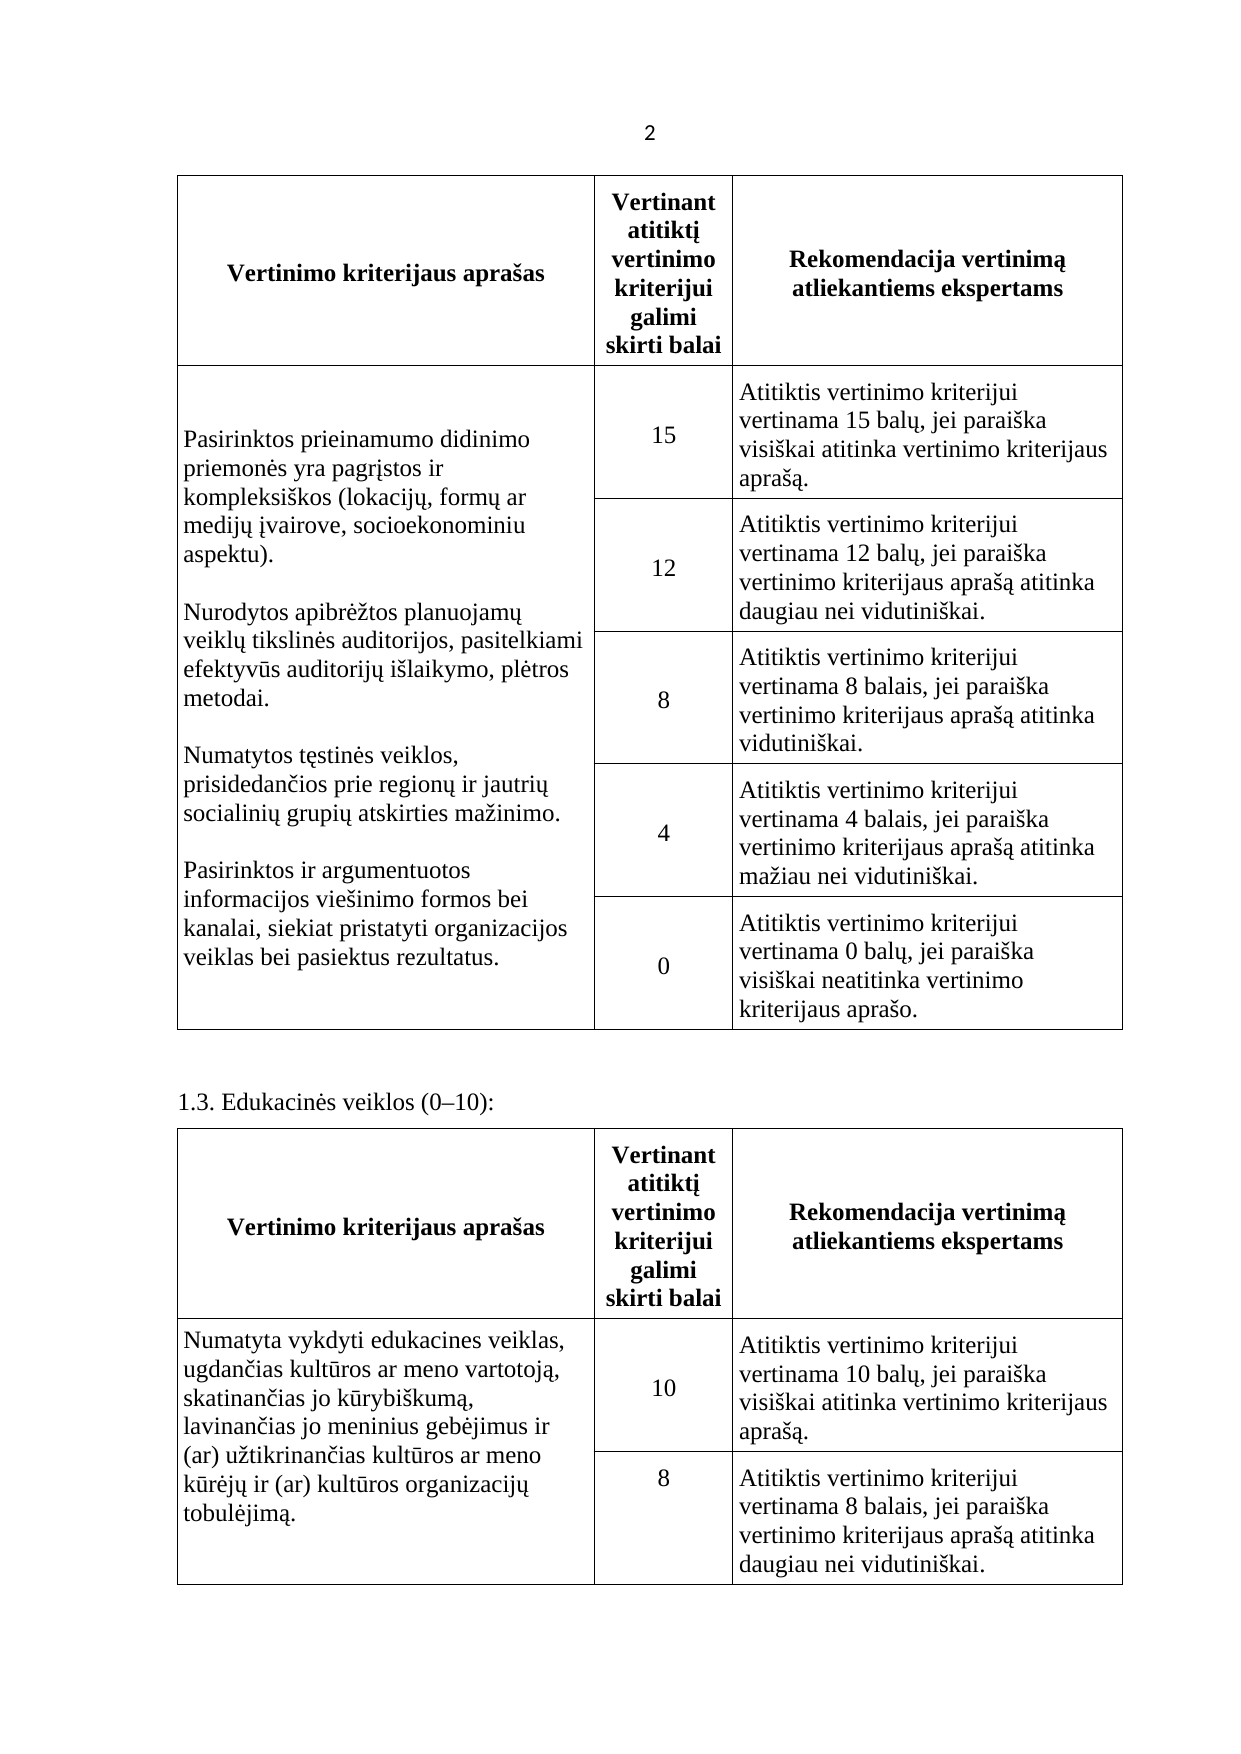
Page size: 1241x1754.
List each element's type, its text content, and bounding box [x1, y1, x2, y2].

table_cell Atitiktis vertinimo kriterijui vertinama 15 balų, jei paraiška visiškai atitinka vertinimo kriterijaus aprašą. [733, 366, 1122, 498]
table_cell Atitiktis vertinimo kriterijui vertinama 4 balais, jei paraiška vertinimo kriterijaus aprašą atitinka mažiau nei vidutiniškai. [733, 764, 1122, 896]
table_cell Atitiktis vertinimo kriterijui vertinama 0 balų, jei paraiška visiškai neatitinka vertinimo kriterijaus aprašo. [733, 897, 1122, 1029]
table_cell 8 [595, 632, 732, 763]
table_cell 15 [595, 366, 732, 498]
table_cell 8 [595, 1452, 732, 1583]
table_cell 12 [595, 499, 732, 631]
table_cell 0 [595, 897, 732, 1029]
table_header Rekomendacija vertinimą atliekantiems ekspertams [733, 176, 1122, 365]
table_cell 10 [595, 1319, 732, 1451]
table_cell Atitiktis vertinimo kriterijui vertinama 8 balais, jei paraiška vertinimo kriterijaus aprašą atitinka daugiau nei vidutiniškai. [733, 1452, 1122, 1583]
table_cell Atitiktis vertinimo kriterijui vertinama 10 balų, jei paraiška visiškai atitinka vertinimo kriterijaus aprašą. [733, 1319, 1122, 1451]
table_cell Pasirinktos prieinamumo didinimo priemonės yra pagrįstos ir kompleksiškos (lokacijų, formų ar medijų įvairove, socioekonominiu aspektu). Nurodytos apibrėžtos planuojamų veiklų tikslinės auditorijos, pasitelkiami efektyvūs auditorijų išlaikymo, plėtros metodai. Numatytos tęstinės veiklos, prisidedančios prie regionų ir jautrių socialinių grupių atskirties mažinimo. Pasirinktos ir argumentuotos informacijos viešinimo formos bei kanalai, siekiat pristatyti organizacijos veiklas bei pasiektus rezultatus. [178, 366, 594, 1029]
text 1.3. Edukacinės veiklos (0–10): [177, 1087, 1122, 1116]
table_cell Atitiktis vertinimo kriterijui vertinama 8 balais, jei paraiška vertinimo kriterijaus aprašą atitinka vidutiniškai. [733, 632, 1122, 763]
table_header Vertinant atitiktį vertinimo kriterijui galimi skirti balai [595, 176, 732, 365]
table_cell 4 [595, 764, 732, 896]
table_header Vertinimo kriterijaus aprašas [178, 176, 594, 365]
table_header Vertinant atitiktį vertinimo kriterijui galimi skirti balai [595, 1129, 732, 1318]
table_cell Numatyta vykdyti edukacines veiklas, ugdančias kultūros ar meno vartotoją, skatinančias jo kūrybiškumą, lavinančias jo meninius gebėjimus ir (ar) užtikrinančias kultūros ar meno kūrėjų ir (ar) kultūros organizacijų tobulėjimą. [178, 1319, 594, 1583]
table_header Vertinimo kriterijaus aprašas [178, 1129, 594, 1318]
table_header Rekomendacija vertinimą atliekantiems ekspertams [733, 1129, 1122, 1318]
table_cell Atitiktis vertinimo kriterijui vertinama 12 balų, jei paraiška vertinimo kriterijaus aprašą atitinka daugiau nei vidutiniškai. [733, 499, 1122, 631]
